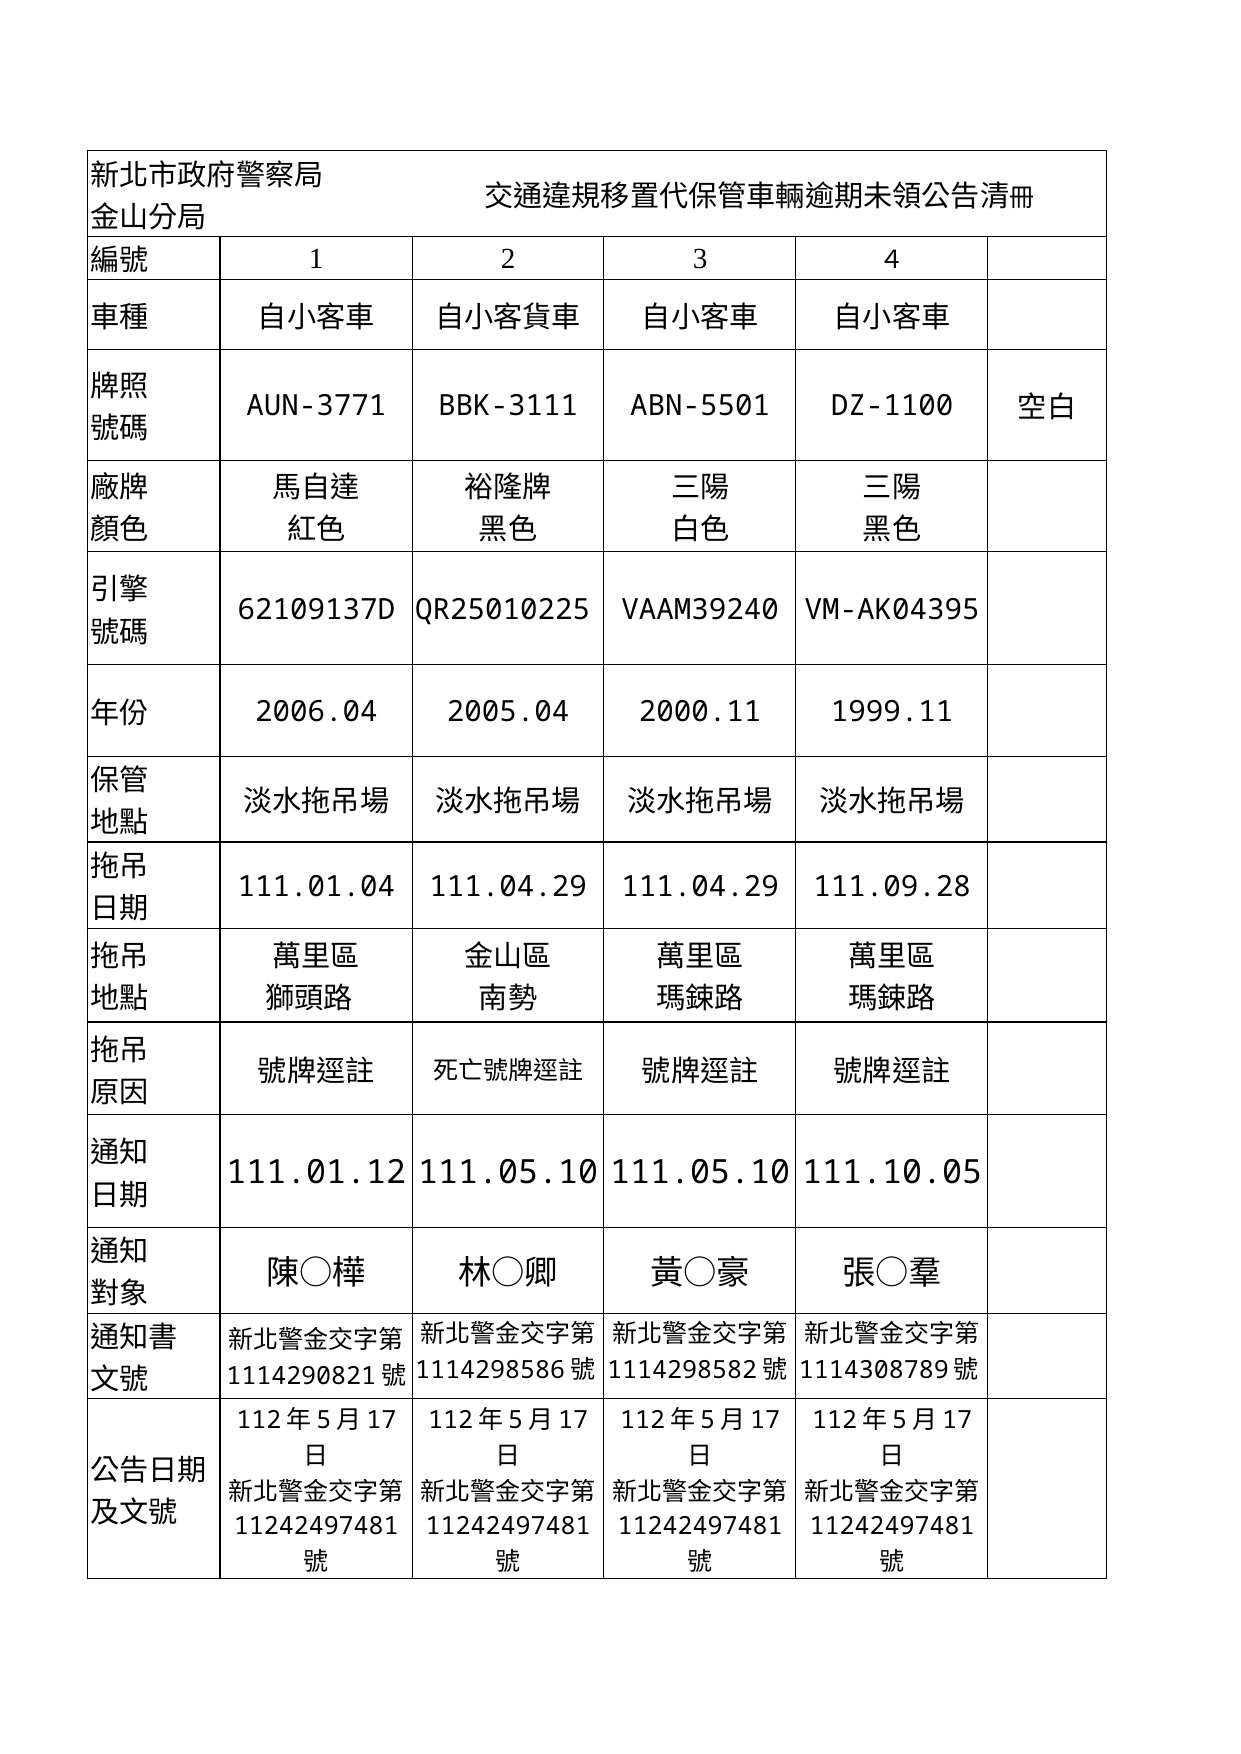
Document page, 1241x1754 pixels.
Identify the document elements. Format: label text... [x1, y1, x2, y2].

table_cell 拖吊 原因 [88, 1023, 219, 1114]
table_cell 死亡號牌逕註 [413, 1023, 603, 1114]
table_cell 裕隆牌 黑色 [413, 461, 603, 551]
table_cell 牌照 號碼 [88, 350, 219, 459]
table_cell 號牌逕註 [221, 1023, 412, 1114]
table_cell 萬里區 獅頭路 [221, 929, 412, 1021]
table_cell 112年5月17日 新北警金交字第 11242497481號 [221, 1399, 412, 1578]
table_cell 陳○樺 [221, 1228, 412, 1312]
table_cell 馬自達 紅色 [221, 461, 412, 551]
table_cell 3 [604, 237, 795, 279]
table_cell 三陽 白色 [604, 461, 795, 551]
table_cell DZ-1100 [796, 350, 987, 459]
table_cell 車種 [88, 280, 219, 349]
table_cell 號牌逕註 [604, 1023, 795, 1114]
table_cell ABN-5501 [604, 350, 795, 459]
table_cell 黃○豪 [604, 1228, 795, 1312]
table_cell 淡水拖吊場 [221, 757, 412, 841]
table_cell 1999.11 [796, 665, 987, 756]
table_cell 111.04.29 [413, 843, 603, 928]
table_cell 111.01.04 [221, 843, 412, 928]
table_cell [988, 1399, 1106, 1578]
table_cell 新北警金交字第 1114298582號 [604, 1314, 795, 1398]
table_cell 引擎 號碼 [88, 552, 219, 664]
table_cell 張○羣 [796, 1228, 987, 1312]
table_cell 111.10.05 [796, 1115, 987, 1227]
table_cell [988, 1228, 1106, 1312]
table_cell BBK-3111 [413, 350, 603, 459]
table_cell 112年5月17日 新北警金交字第 11242497481號 [796, 1399, 987, 1578]
table_cell [988, 757, 1106, 841]
table_cell [988, 1023, 1106, 1114]
table_cell 自小客車 [604, 280, 795, 349]
table_cell 金山區 南勢 [413, 929, 603, 1021]
table_cell 62109137D [221, 552, 412, 664]
table_cell 通知書 文號 [88, 1314, 219, 1398]
table_cell ４ [796, 237, 987, 279]
table_cell 新北警金交字第 1114298586號 [413, 1314, 603, 1398]
table_cell 新北警金交字第 1114308789號 [796, 1314, 987, 1398]
table_cell 拖吊 日期 [88, 843, 219, 928]
table_cell [988, 843, 1106, 928]
table_cell [988, 461, 1106, 551]
table_cell 通知 日期 [88, 1115, 219, 1227]
table_cell 111.05.10 [413, 1115, 603, 1227]
table_cell VAAM39240 [604, 552, 795, 664]
table_cell 通知 對象 [88, 1228, 219, 1312]
table_cell QR25010225 [413, 552, 603, 664]
table_cell 新北警金交字第 1114290821號 [221, 1314, 412, 1398]
table_cell VM-AK04395 [796, 552, 987, 664]
table_header 交通違規移置代保管車輛逾期未領公告清冊 [412, 151, 1106, 236]
table_cell 自小客車 [796, 280, 987, 349]
table_cell 廠牌 顏色 [88, 461, 219, 551]
table_cell [988, 280, 1106, 349]
table_cell 111.05.10 [604, 1115, 795, 1227]
table_cell 111.01.12 [221, 1115, 412, 1227]
table_cell [988, 929, 1106, 1021]
table_cell [988, 665, 1106, 756]
table_cell 萬里區 瑪鋉路 [796, 929, 987, 1021]
table_cell 2006.04 [221, 665, 412, 756]
table_cell 2000.11 [604, 665, 795, 756]
table_cell [988, 1314, 1106, 1398]
table_cell 年份 [88, 665, 219, 756]
table_cell 自小客車 [221, 280, 412, 349]
table_cell 空白 [988, 350, 1106, 459]
table_cell 112年5月17日 新北警金交字第 11242497481號 [604, 1399, 795, 1578]
table_cell 編號 [88, 237, 219, 279]
table_cell 公告日期 及文號 [88, 1399, 219, 1578]
table_cell [988, 1115, 1106, 1227]
table_cell 112年5月17日 新北警金交字第 11242497481號 [413, 1399, 603, 1578]
table_cell 2 [413, 237, 603, 279]
table_cell 111.09.28 [796, 843, 987, 928]
table_cell 111.04.29 [604, 843, 795, 928]
table_cell 淡水拖吊場 [796, 757, 987, 841]
table_cell [988, 237, 1106, 279]
table_cell 號牌逕註 [796, 1023, 987, 1114]
table_header 新北市政府警察局 金山分局 [88, 151, 412, 236]
table_cell 萬里區 瑪鋉路 [604, 929, 795, 1021]
table_cell 保管 地點 [88, 757, 219, 841]
table_cell 1 [221, 237, 412, 279]
table_cell 拖吊 地點 [88, 929, 219, 1021]
table_cell 淡水拖吊場 [413, 757, 603, 841]
table_cell 淡水拖吊場 [604, 757, 795, 841]
table_cell 三陽 黑色 [796, 461, 987, 551]
table_cell 2005.04 [413, 665, 603, 756]
table_cell 自小客貨車 [413, 280, 603, 349]
table_cell [988, 552, 1106, 664]
table_cell AUN-3771 [221, 350, 412, 459]
table_cell 林○卿 [413, 1228, 603, 1312]
